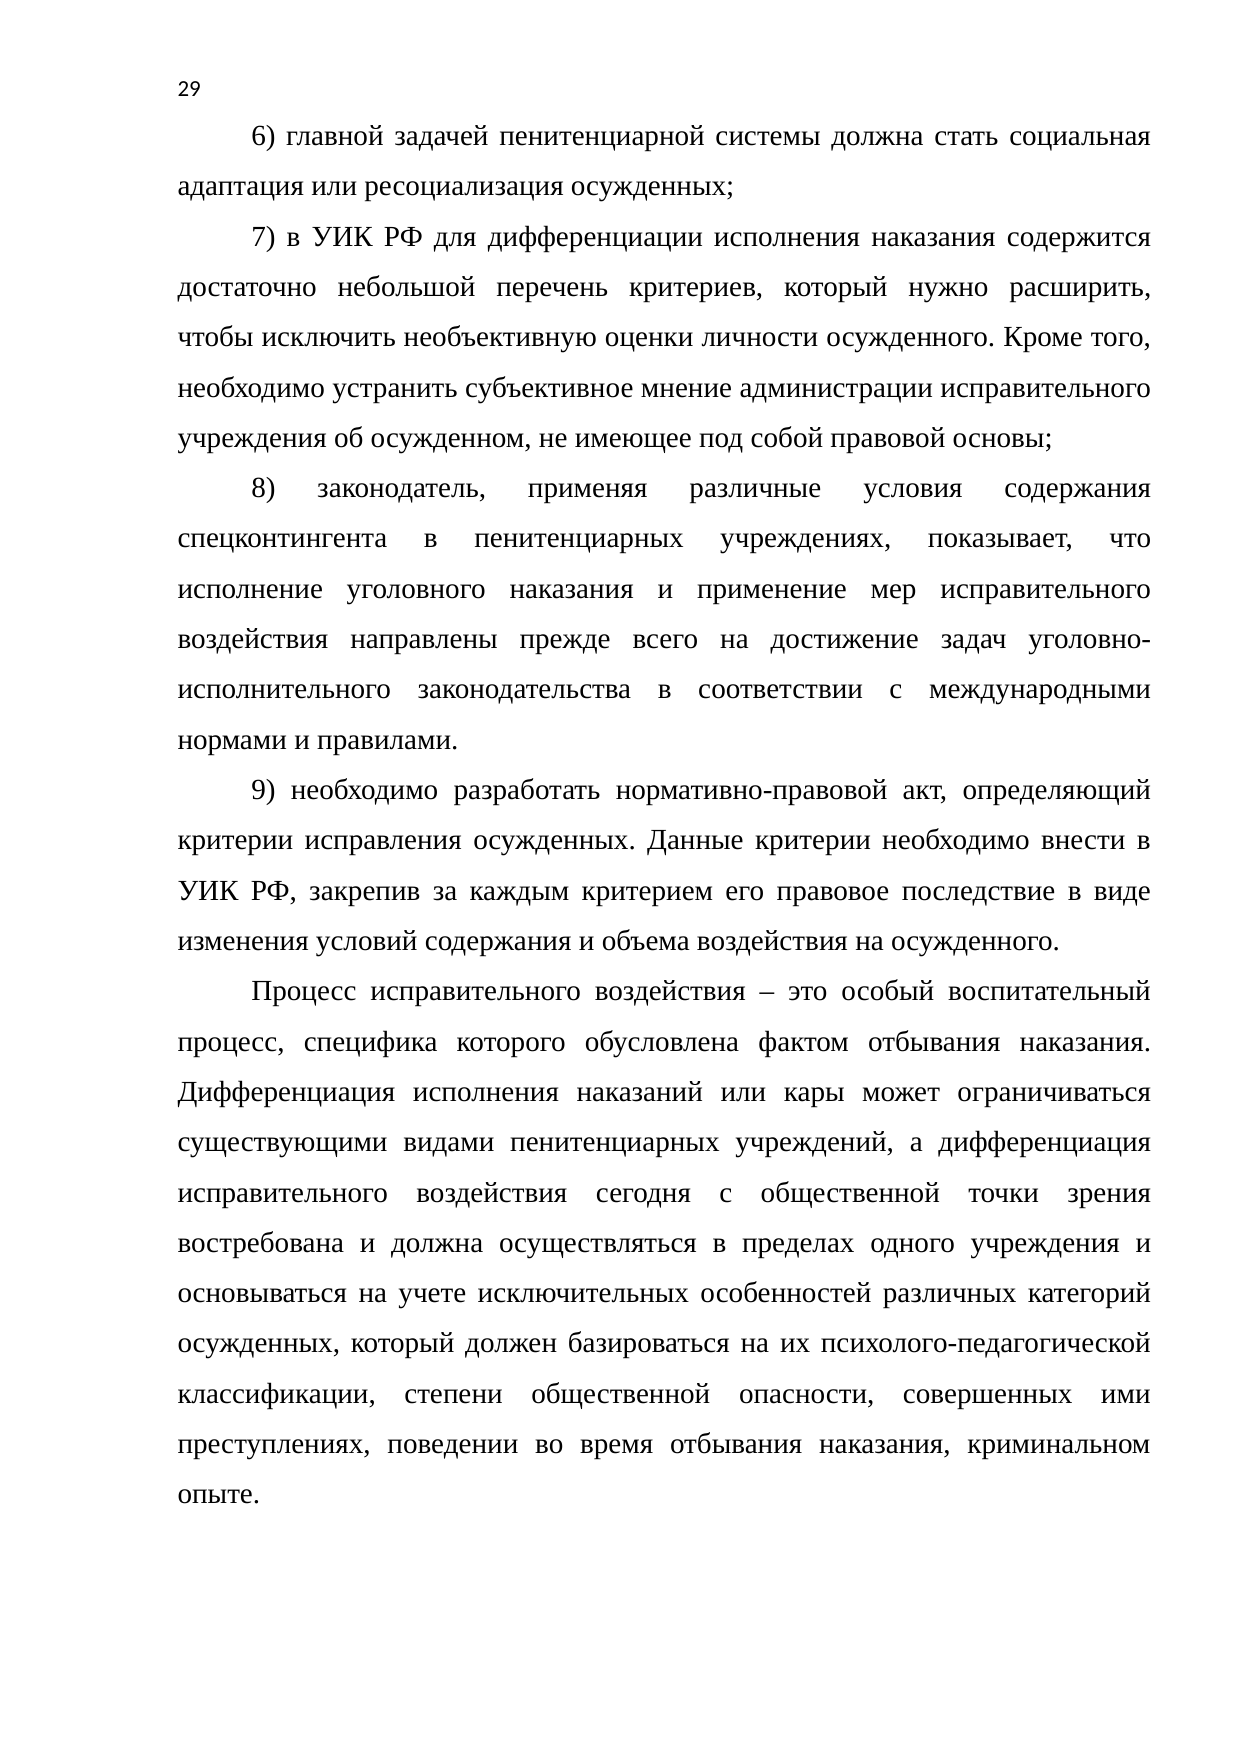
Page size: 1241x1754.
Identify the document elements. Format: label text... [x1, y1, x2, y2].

text 8) законодатель, применяя различные условия содержания спецконтингента в пенитенциарных учреждениях, показывает, что исполнение уголовного наказания и применение мер исправительного воздействия направлены прежде всего на достижение задач уголовно-исполнительного законодательства в соответствии с международными нормами и правилами. [177, 470, 1152, 755]
text 9) необходимо разработать нормативно-правовой акт, определяющий критерии исправления осужденных. Данные критерии необходимо внести в УИК РФ, закрепив за каждым критерием его правовое последствие в виде изменения условий содержания и объема воздействия на осужденного. [177, 772, 1152, 957]
text 6) главной задачей пенитенциарной системы должна стать социальная адаптация или ресоциализация осужденных; [177, 118, 1152, 202]
text Процесс исправительного воздействия – это особый воспитательный процесс, специфика которого обусловлена фактом отбывания наказания. Дифференциация исполнения наказаний или кары может ограничиваться существующими видами пенитенциарных учреждений, а дифференциация исправительного воздействия сегодня с общественной точки зрения востребована и должна осуществляться в пределах одного учреждения и основываться на учете исключительных особенностей различных категорий осужденных, который должен базироваться на их психолого-педагогической классификации, степени общественной опасности, совершенных ими преступлениях, поведении во время отбывания наказания, криминальном опыте. [177, 973, 1152, 1510]
text 7) в УИК РФ для дифференциации исполнения наказания содержится достаточно небольшой перечень критериев, который нужно расширить, чтобы исключить необъективную оценки личности осужденного. Кроме того, необходимо устранить субъективное мнение администрации исправительного учреждения об осужденном, не имеющее под собой правовой основы; [177, 219, 1152, 453]
